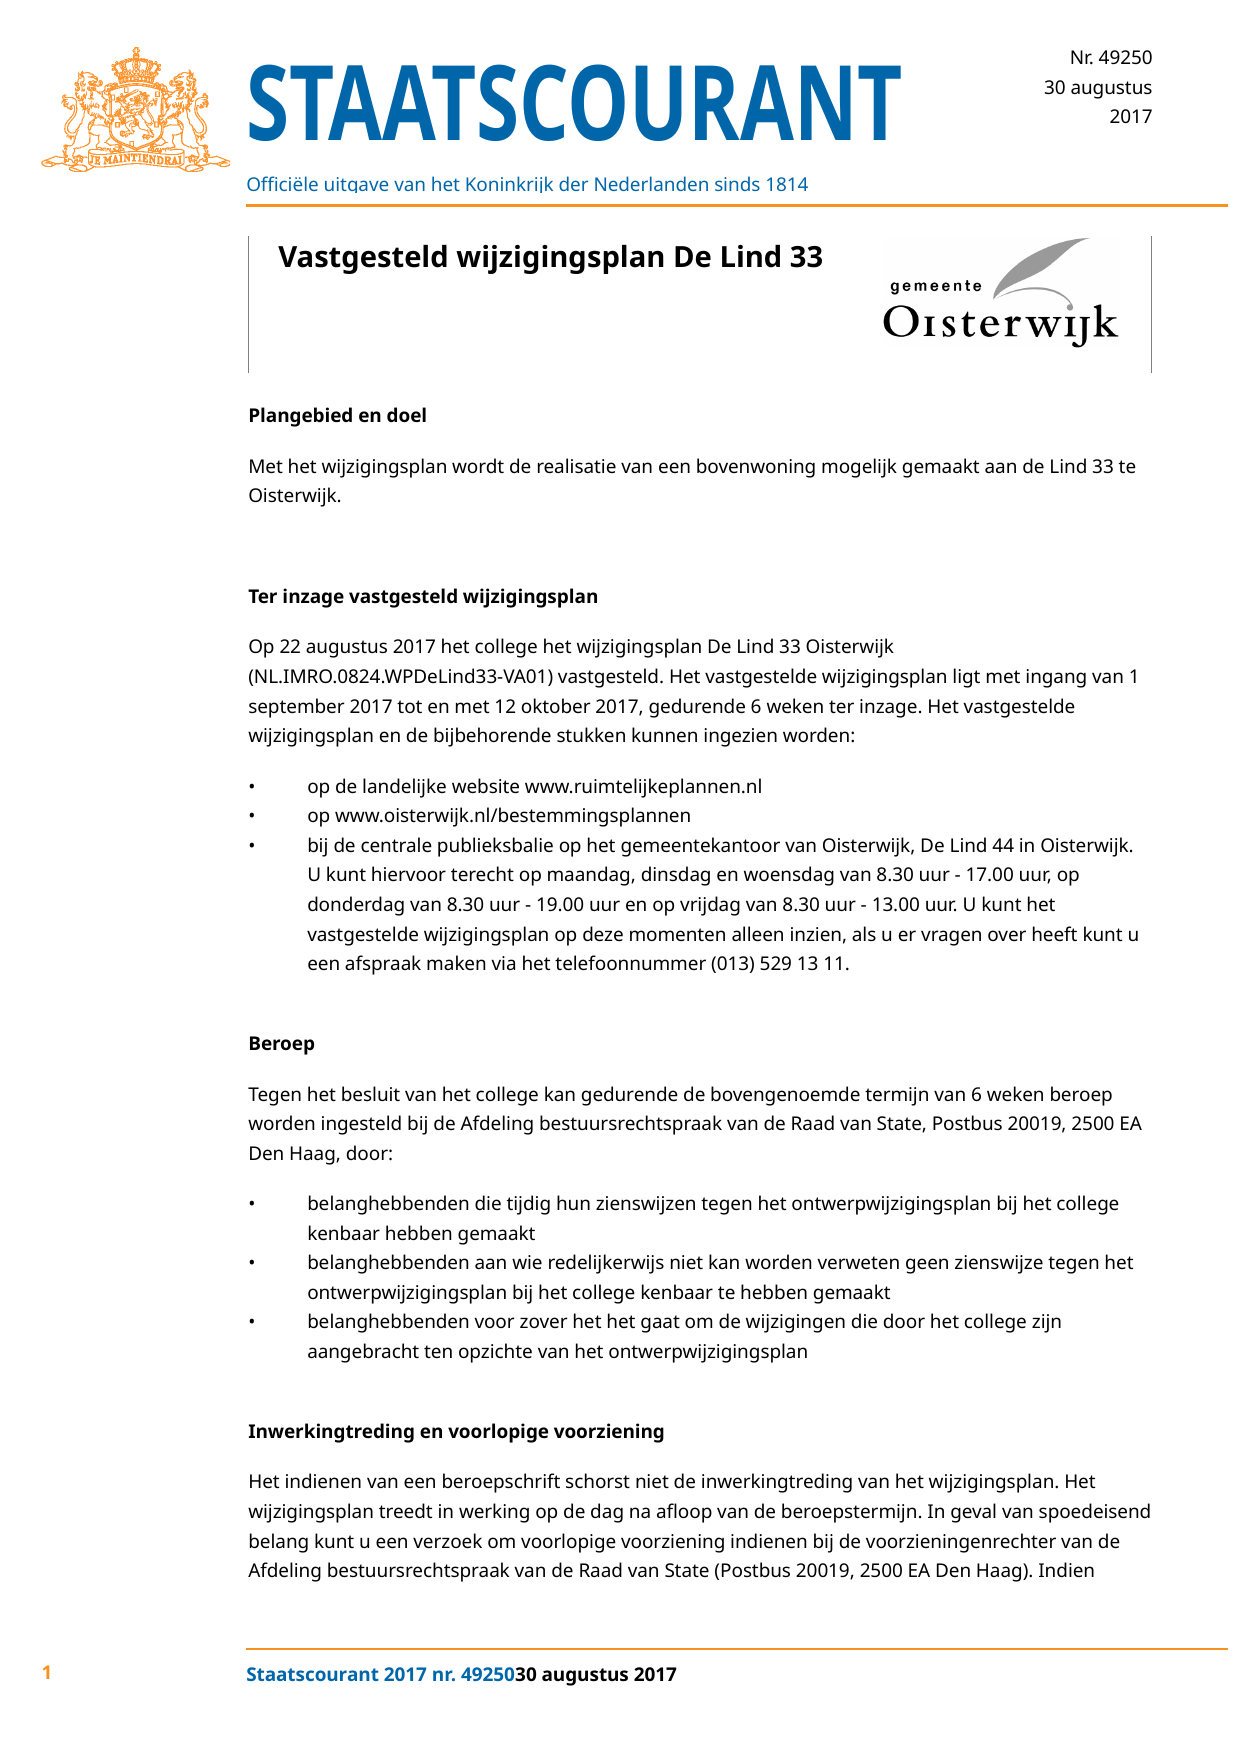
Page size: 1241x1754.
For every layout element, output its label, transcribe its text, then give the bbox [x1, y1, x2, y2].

text Ter inzage vastgesteld wijzigingsplan [248, 583, 1152, 609]
list op www.oisterwijk.nl/bestemmingsplannen [248, 802, 1152, 828]
text Tegen het besluit van het college kan gedurende de bovengenoemde termijn van 6 weken beroep worden ingesteld bij de Afdeling bestuursrechtspraak van de Raad van State, Postbus 20019, 2500 EA Den Haag, door: [248, 1081, 1152, 1166]
text Plangebied en doel [248, 402, 1152, 428]
text Met het wijzigingsplan wordt de realisatie van een bovenwoning mogelijk gemaakt aan de Lind 33 te Oisterwijk. [248, 453, 1152, 508]
table_header [850, 236, 1151, 373]
table_header Vastgesteld wijzigingsplan De Lind 33 [249, 236, 850, 373]
list belanghebbenden aan wie redelijkerwijs niet kan worden verweten geen zienswijze tegen het ontwerpwijzigingsplan bij het college kenbaar te hebben gemaakt [248, 1249, 1152, 1305]
list belanghebbenden voor zover het het gaat om de wijzigingen die door het college zijn aangebracht ten opzichte van het ontwerpwijzigingsplan [248, 1309, 1152, 1364]
text Inwerkingtreding en voorlopige voorziening [248, 1418, 1152, 1444]
text Op 22 augustus 2017 het college het wijzigingsplan De Lind 33 Oisterwijk (NL.IMRO.0824.WPDeLind33-VA01) vastgesteld. Het vastgestelde wijzigingsplan ligt met ingang van 1 september 2017 tot en met 12 oktober 2017, gedurende 6 weken ter inzage. Het vastgestelde wijzigingsplan en de bijbehorende stukken kunnen ingezien worden: [248, 634, 1152, 748]
text Het indienen van een beroepschrift schorst niet de inwerkingtreding van het wijzigingsplan. Het wijzigingsplan treedt in werking op de dag na afloop van de beroepstermijn. In geval van spoedeisend belang kunt u een verzoek om voorlopige voorziening indienen bij de voorzieningenrechter van de Afdeling bestuursrechtspraak van de Raad van State (Postbus 20019, 2500 EA Den Haag). Indien [248, 1469, 1152, 1583]
text Beroep [248, 1030, 1152, 1056]
list op de landelijke website www.ruimtelijkeplannen.nl [248, 773, 1152, 799]
list bij de centrale publieksbalie op het gemeentekantoor van Oisterwijk, De Lind 44 in Oisterwijk. U kunt hiervoor terecht op maandag, dinsdag en woensdag van 8.30 uur - 17.00 uur, op donderdag van 8.30 uur - 19.00 uur en op vrijdag van 8.30 uur - 13.00 uur. U kunt het vastgestelde wijzigingsplan op deze momenten alleen inzien, als u er vragen over heeft kunt u een afspraak maken via het telefoonnummer (013) 529 13 11. [248, 832, 1152, 976]
list belanghebbenden die tijdig hun zienswijzen tegen het ontwerpwijzigingsplan bij het college kenbaar hebben gemaakt [248, 1190, 1152, 1246]
picture [41, 47, 231, 172]
picture [882, 236, 1119, 348]
